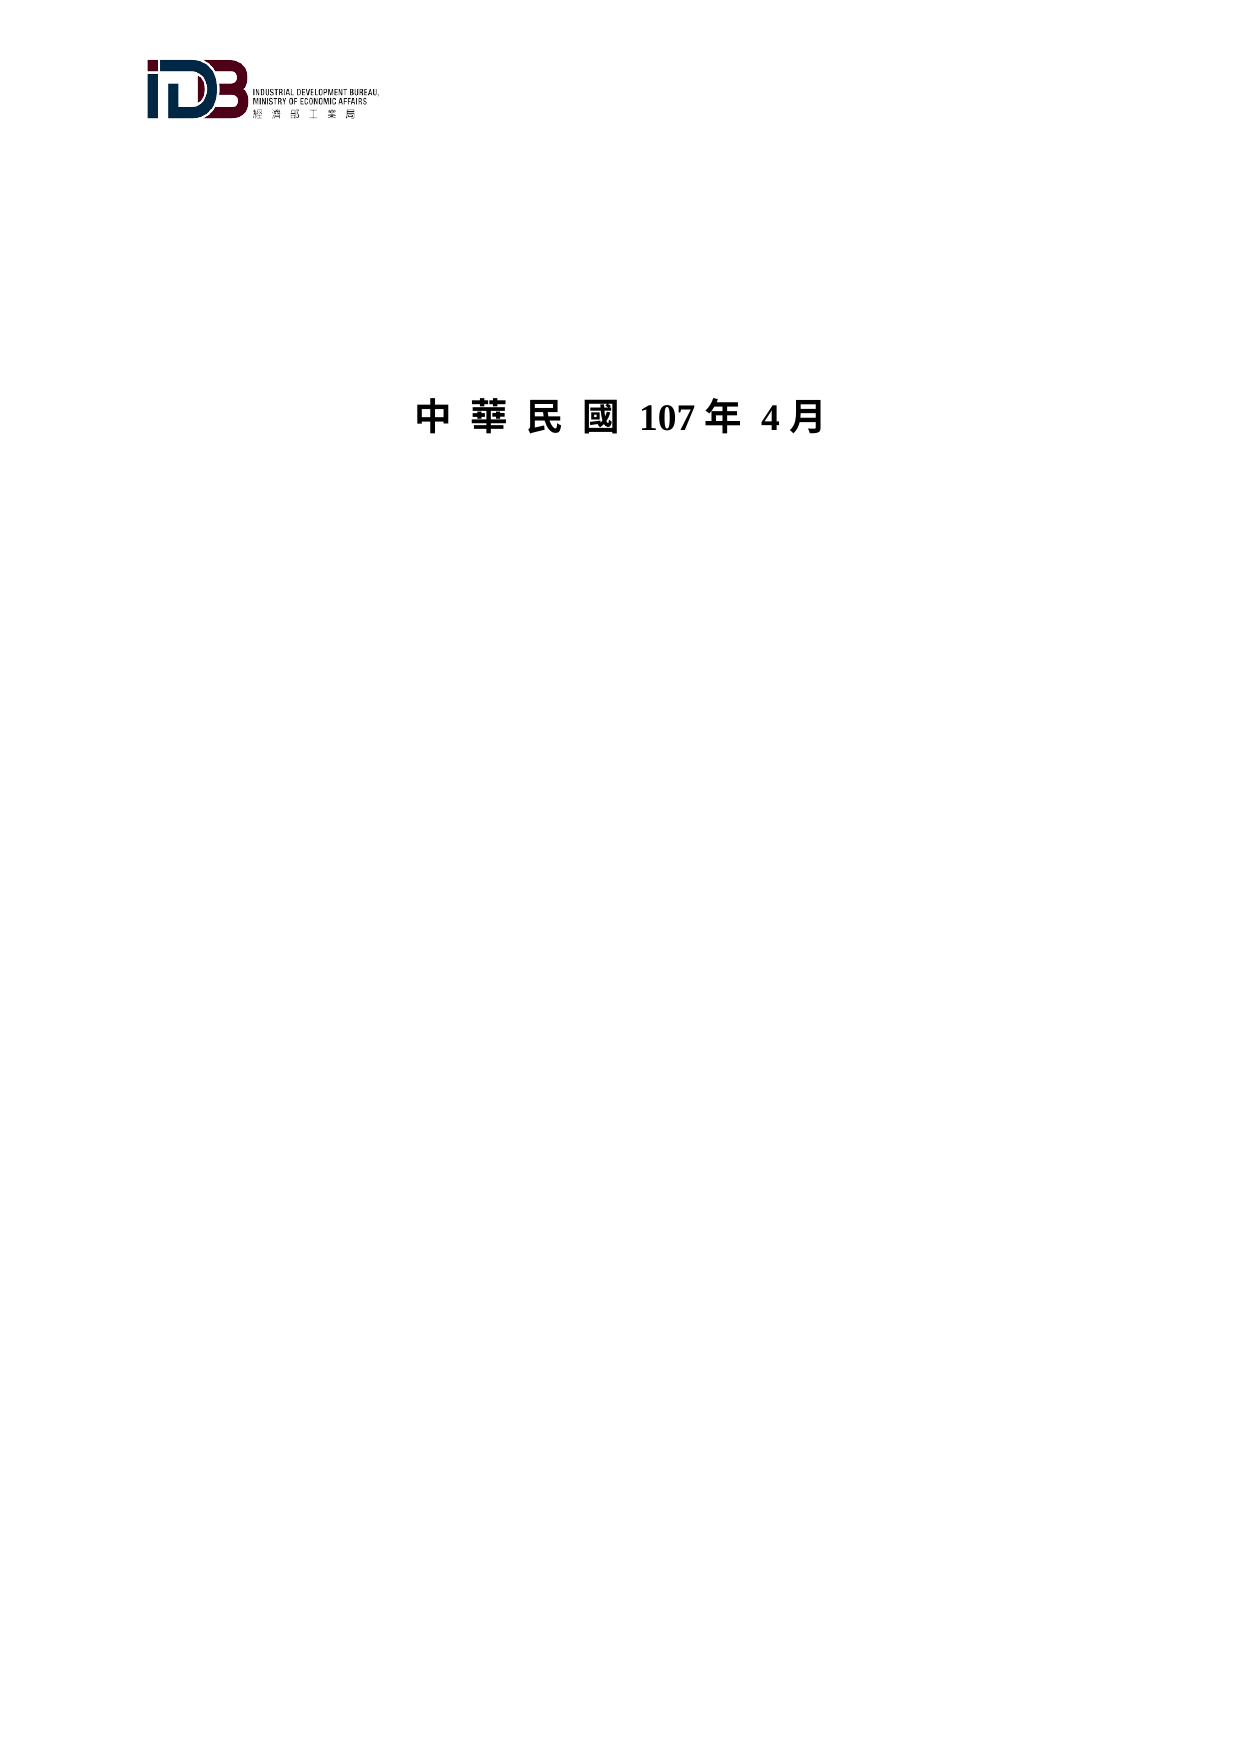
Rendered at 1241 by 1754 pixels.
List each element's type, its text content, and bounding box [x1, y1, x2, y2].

text 中 華 民 國 107 年 4 月 [148, 372, 1092, 434]
